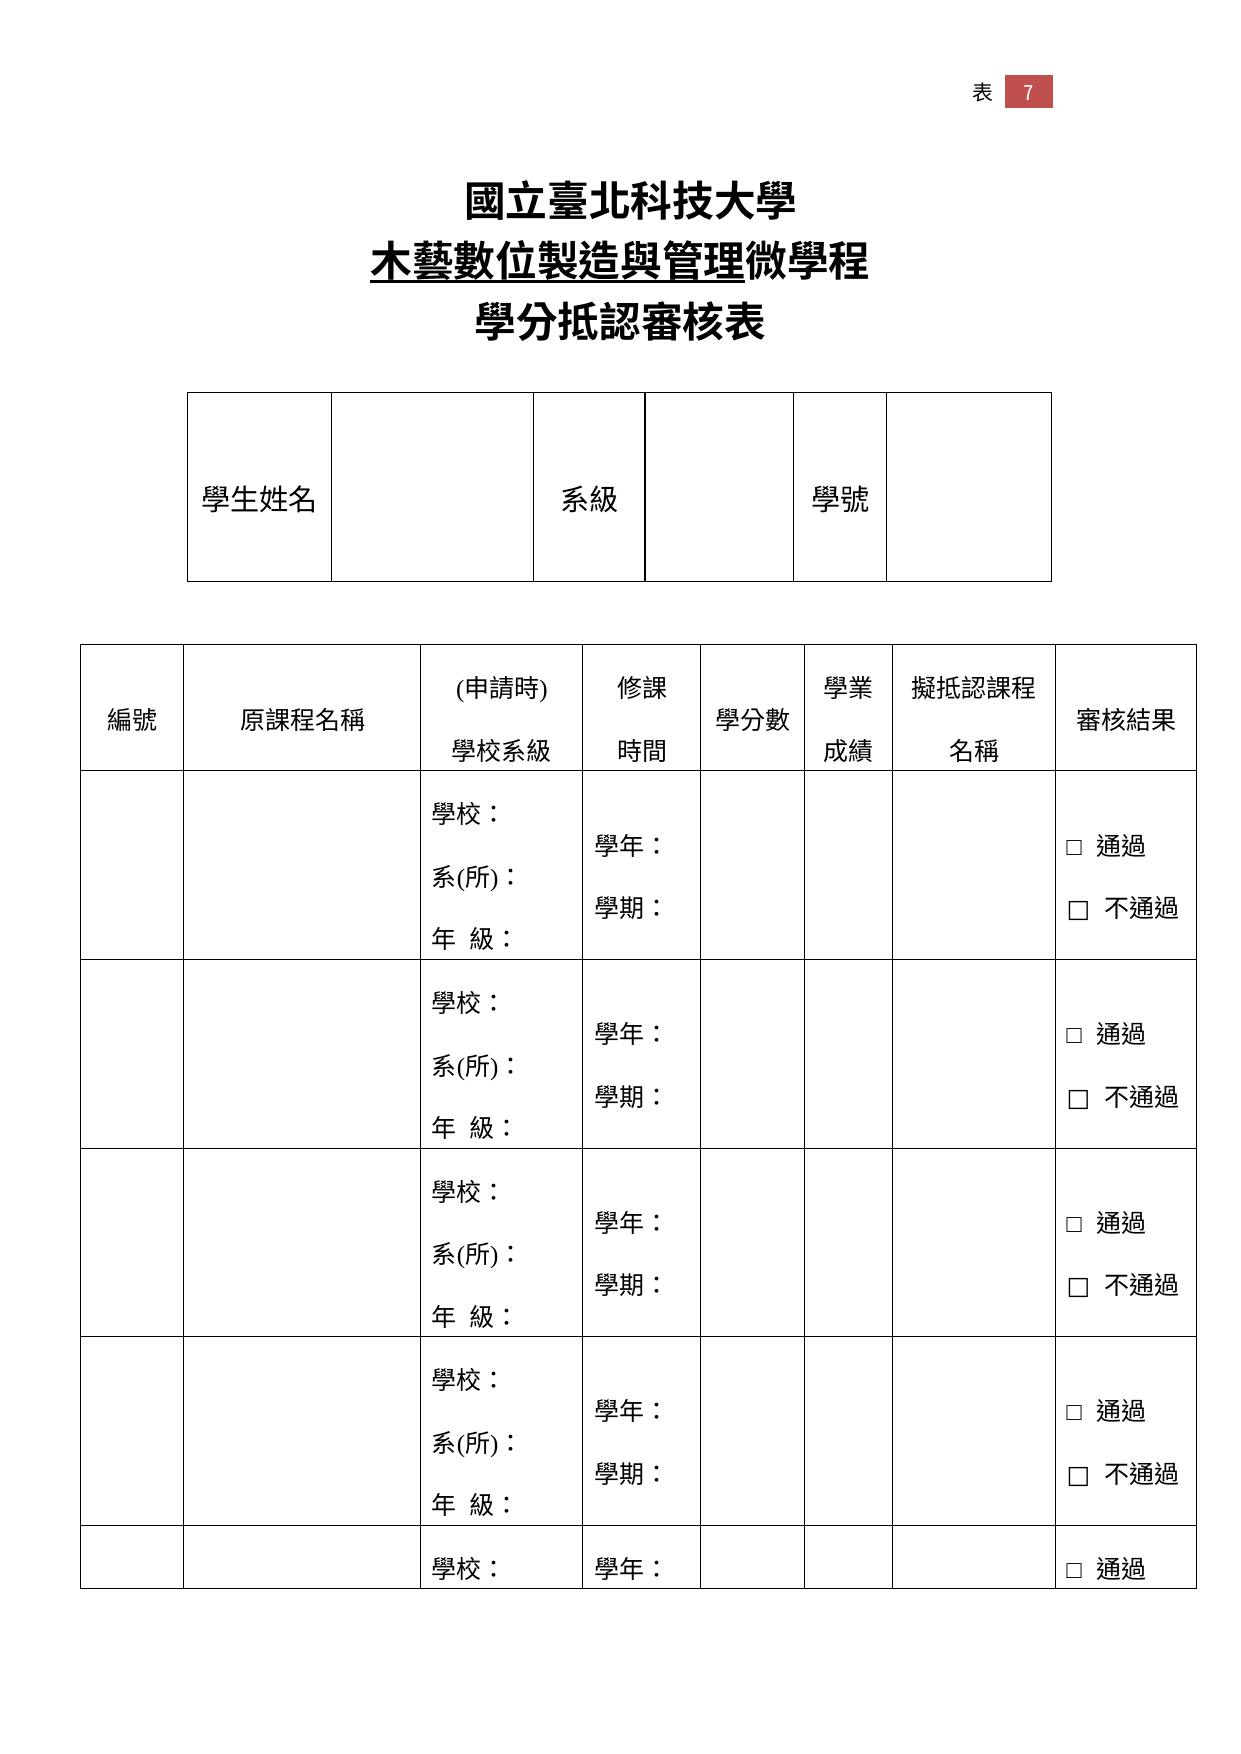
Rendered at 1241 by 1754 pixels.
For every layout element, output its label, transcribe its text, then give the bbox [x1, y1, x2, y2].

table_cell [701, 1149, 804, 1336]
table_header 擬抵認課程 名稱 [893, 645, 1055, 770]
table_cell [81, 1149, 183, 1336]
table_cell 學校： 系(所)： 年 級： [421, 1149, 582, 1336]
table_cell [805, 1526, 892, 1588]
table_cell □ 通過 不通過 [1056, 960, 1196, 1147]
table_cell □ 通過 不通過 [1056, 771, 1196, 959]
table_header 編號 [81, 645, 183, 770]
table_cell 學校： 系(所)： 年 級： [421, 771, 582, 959]
table_cell 學年： 學期： [583, 1149, 700, 1336]
table_header 學生姓名 [188, 393, 331, 581]
text 木藝數位製造與管理微學程 學分抵認審核表 [187, 228, 1053, 349]
table_cell [701, 1526, 804, 1588]
table_cell [893, 1526, 1055, 1588]
table_cell [893, 1337, 1055, 1524]
table_cell [81, 1337, 183, 1524]
table_header 審核結果 [1056, 645, 1196, 770]
table_header 原課程名稱 [184, 645, 420, 770]
text 國立臺北科技大學 [187, 168, 1053, 228]
table_header 學分數 [701, 645, 804, 770]
table_cell [805, 960, 892, 1147]
table_cell [893, 771, 1055, 959]
table_cell [701, 1337, 804, 1524]
table_cell □ 通過 不通過 [1056, 1149, 1196, 1336]
table_cell [805, 1337, 892, 1524]
table_cell 學年： 學期： [583, 1337, 700, 1524]
table_cell □ 通過 [1056, 1526, 1196, 1588]
table_cell [184, 1149, 420, 1336]
table_header 學號 [794, 393, 886, 581]
table_cell □ 通過 不通過 [1056, 1337, 1196, 1524]
table_cell [893, 960, 1055, 1147]
table_cell 學校： 系(所)： 年 級： [421, 1337, 582, 1524]
table_cell [184, 1337, 420, 1524]
table_header 系級 [534, 393, 644, 581]
table_cell [893, 1149, 1055, 1336]
table_header [646, 393, 793, 581]
table_cell [81, 1526, 183, 1588]
table_cell 學校： [421, 1526, 582, 1588]
table_cell [184, 1526, 420, 1588]
table_header [332, 393, 533, 581]
table_cell [184, 771, 420, 959]
table_header (申請時) 學校系級 [421, 645, 582, 770]
table_cell [701, 771, 804, 959]
table_header 修課 時間 [583, 645, 700, 770]
table_header [887, 393, 1051, 581]
table_header 學業成績 [805, 645, 892, 770]
table_cell [184, 960, 420, 1147]
table_cell [81, 960, 183, 1147]
table_cell 學年： 學期： [583, 771, 700, 959]
table_cell [81, 771, 183, 959]
table_cell [805, 1149, 892, 1336]
table_cell 學年： 學期： [583, 960, 700, 1147]
table_cell 學年： [583, 1526, 700, 1588]
table_cell 學校： 系(所)： 年 級： [421, 960, 582, 1147]
table_cell [805, 771, 892, 959]
table_cell [701, 960, 804, 1147]
